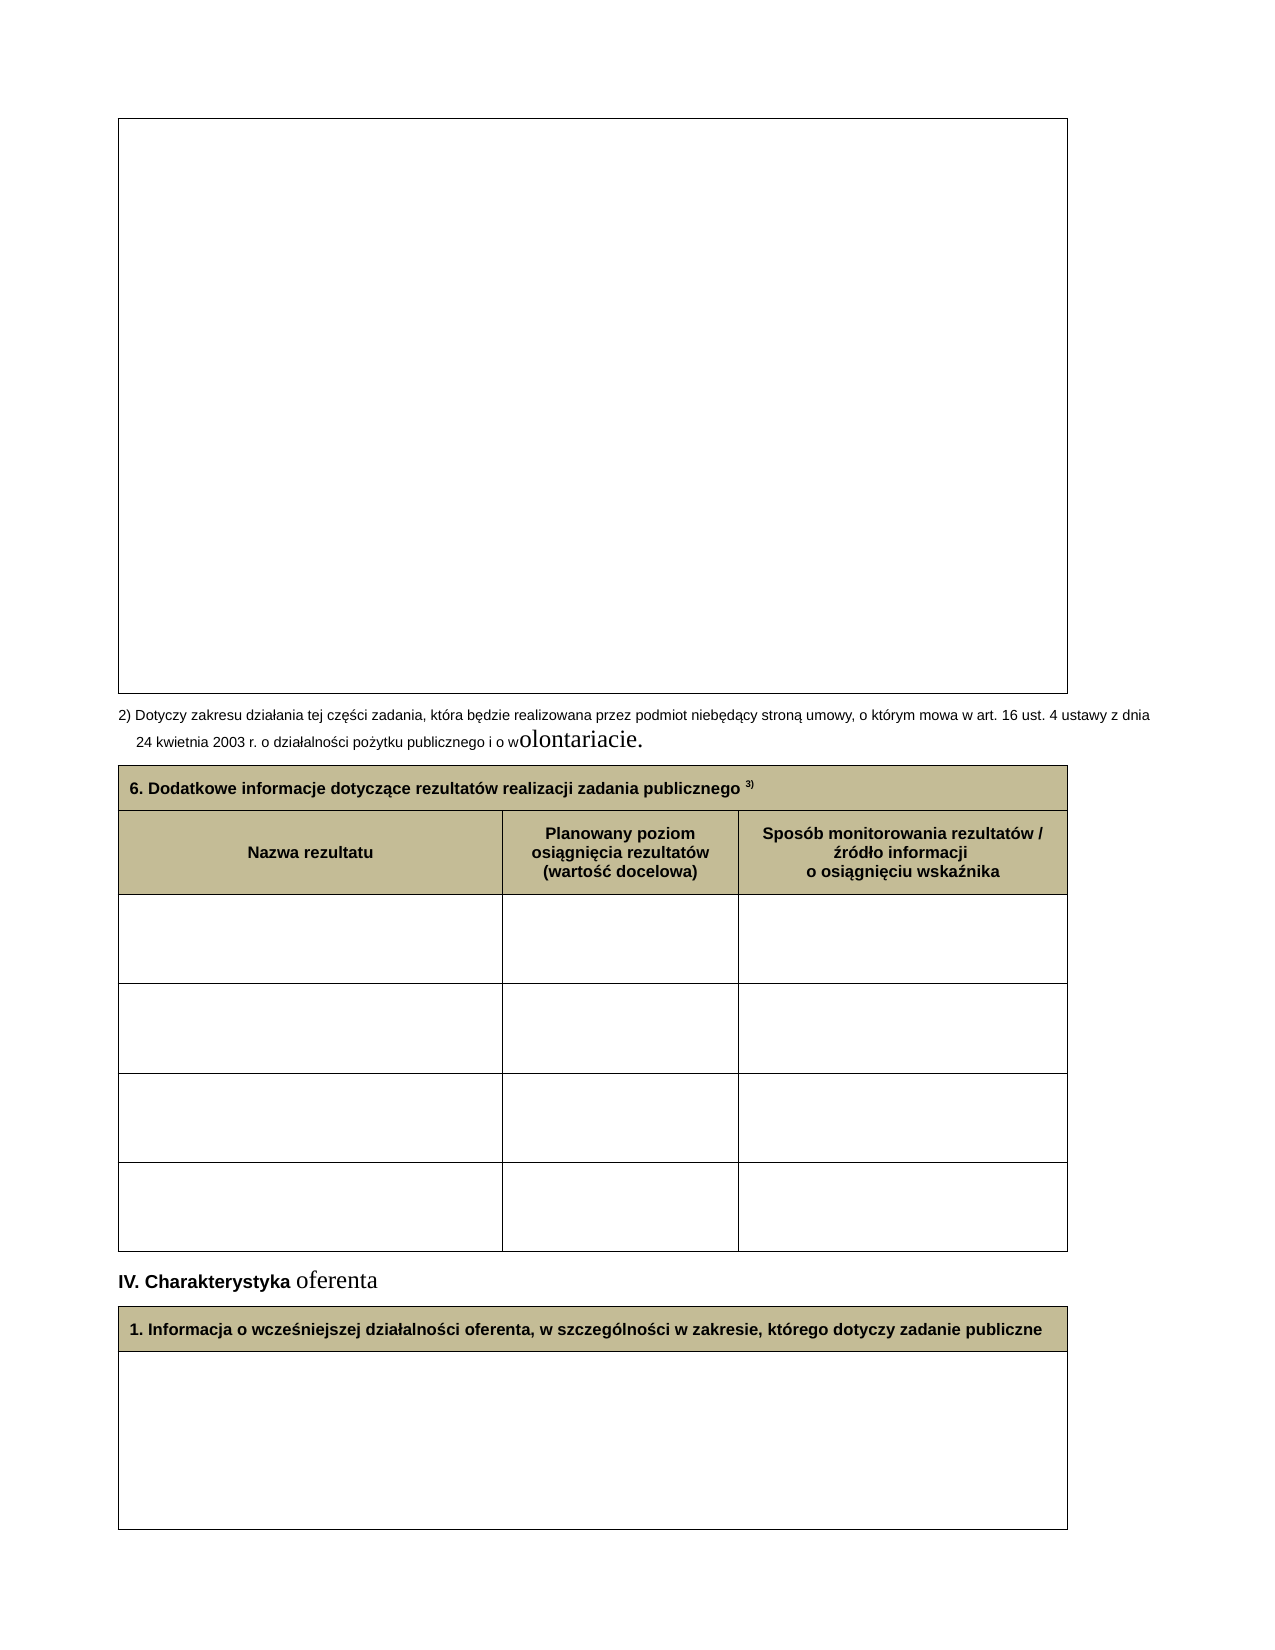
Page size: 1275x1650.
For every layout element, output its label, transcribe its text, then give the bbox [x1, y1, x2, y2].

table_cell [119, 984, 502, 1072]
table_cell [739, 984, 1067, 1072]
table_cell Planowany poziom osiągnięcia rezultatów (wartość docelowa) [503, 811, 738, 894]
table_header 6. Dodatkowe informacje dotyczące rezultatów realizacji zadania publicznego 3) [119, 766, 1067, 810]
table_cell [119, 895, 502, 983]
table_header 1. Informacja o wcześniejszej działalności oferenta, w szczególności w zakresie, którego dotyczy zadanie publiczne [119, 1307, 1067, 1351]
table_cell Sposób monitorowania rezultatów / źródło informacji o osiągnięciu wskaźnika [739, 811, 1067, 894]
table_cell [119, 1163, 502, 1251]
table_cell [503, 1163, 738, 1251]
table_cell [503, 1074, 738, 1162]
table_cell [119, 1074, 502, 1162]
table_cell [503, 984, 738, 1072]
table_cell Nazwa rezultatu [119, 811, 502, 894]
table_cell [119, 119, 1067, 693]
table_cell [739, 1074, 1067, 1162]
text IV. Charakterystyka oferenta [118, 1265, 1157, 1293]
table_cell [739, 895, 1067, 983]
text 2) Dotyczy zakresu działania tej części zadania, która będzie realizowana przez podmiot niebędący stroną umowy, o którym mowa w art. 16 ust. 4 ustawy z dnia 24 kwietnia 2003 r. o działalności pożytku publicznego i o wolontariacie. [118, 707, 1157, 752]
table_cell [739, 1163, 1067, 1251]
table_cell [119, 1352, 1067, 1529]
table_cell [503, 895, 738, 983]
